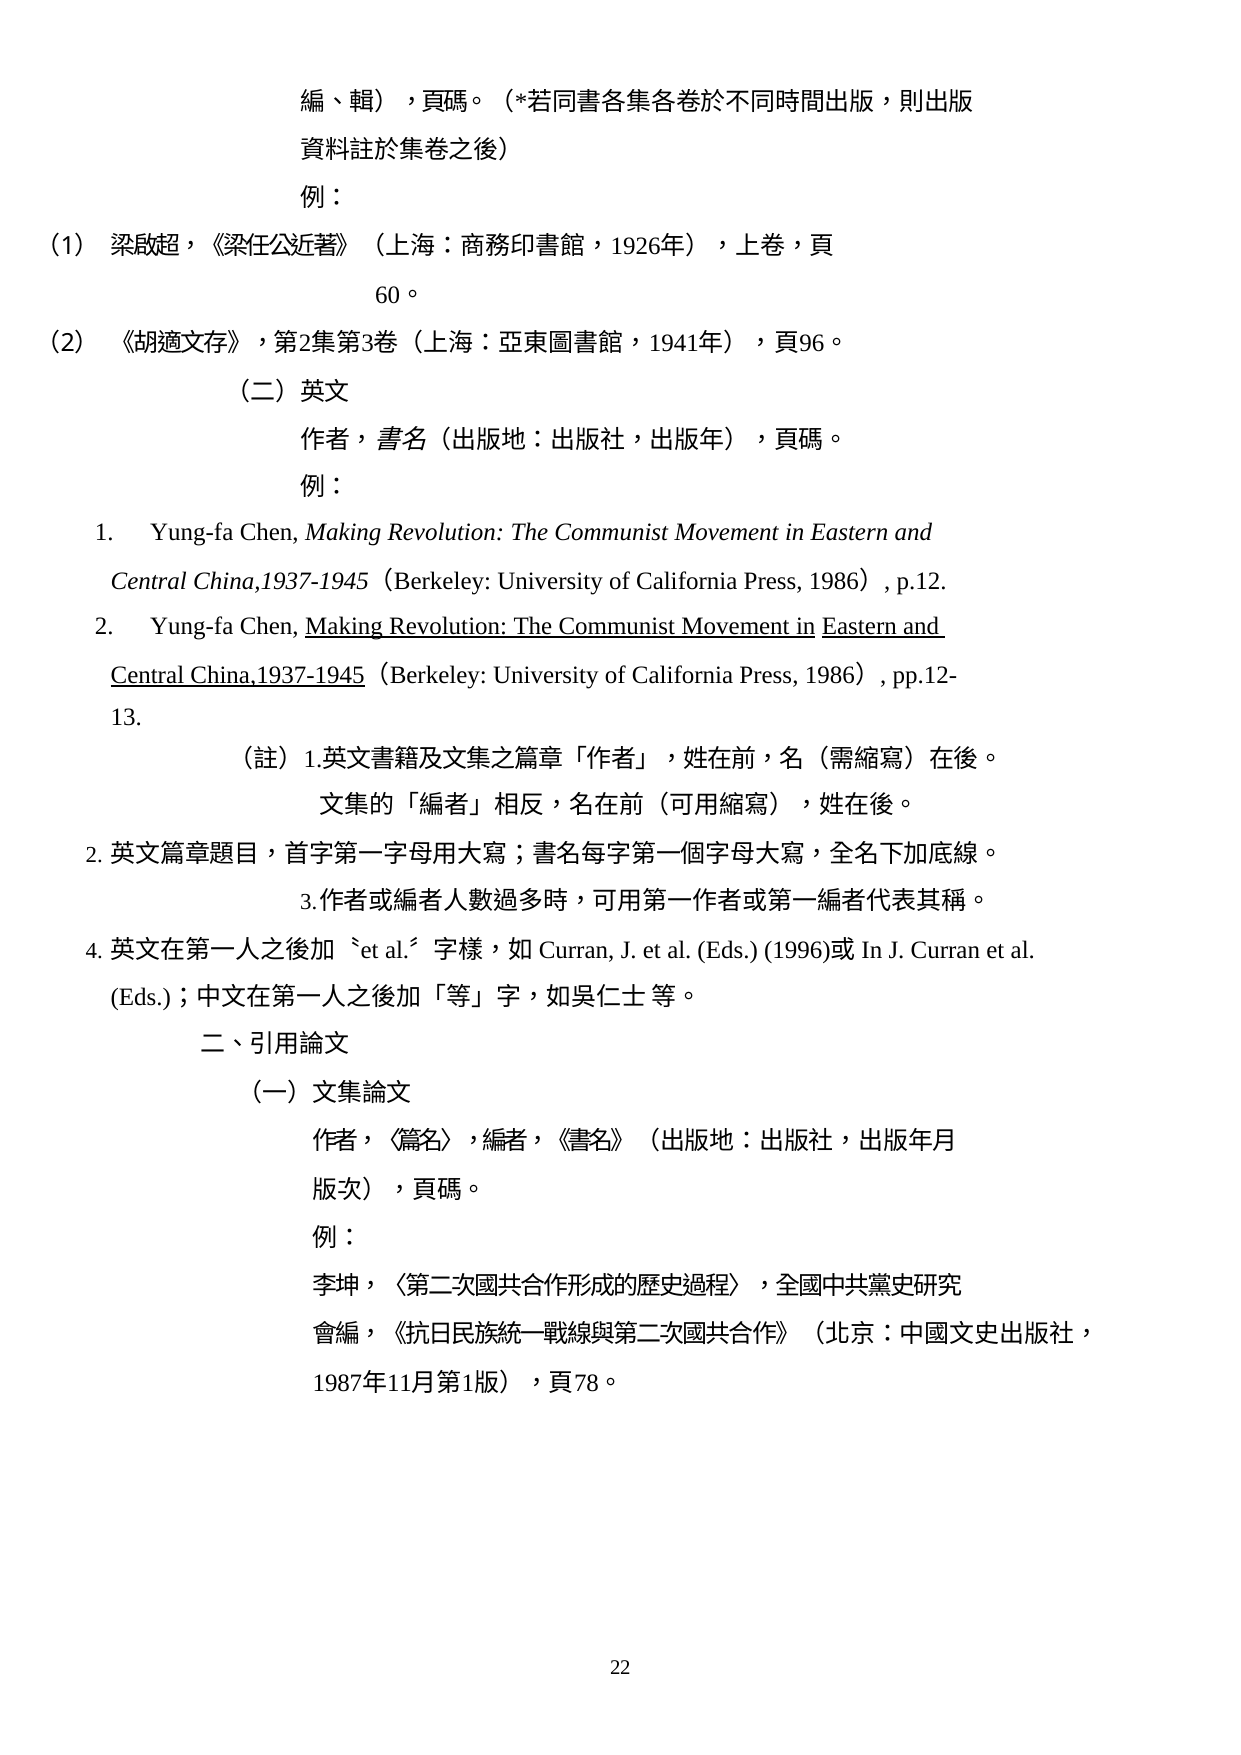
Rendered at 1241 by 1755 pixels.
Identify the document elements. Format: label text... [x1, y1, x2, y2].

text 60。 [375, 274, 1211, 310]
text 作者，〈篇名〉，編者，《書名》（出版地：出版社，出版年月版次），頁碼。 [312, 1121, 963, 1206]
text 二、引用論文 [200, 1024, 1211, 1060]
text 1987年11月第1版），頁78。 [312, 1362, 1211, 1398]
text 例： [300, 179, 1211, 214]
text （一）文集論文 [237, 1072, 1211, 1108]
list 作者或編者人數過多時，可用第一作者或第一編者代表其稱。 [300, 881, 1211, 917]
list 英文在第一人之後加〝et al.〞字樣，如 Curran, J. et al. (Eds.) (1996)或 In J. Curran et al. (Eds.)；中文在第一人之後加「等」字，如吳仁士 等。 [85, 929, 1067, 1012]
list 梁啟超，《梁任公近著》（上海：商務印書館，1926年），上卷，頁 [35, 226, 1211, 262]
list Yung-fa Chen, Making Revolution: The Communist Movement in Eastern and Central China,1937-1945（Berkeley: University of California Press, 1986）, pp.12-13. [94, 611, 987, 731]
text 文集的「編者」相反，名在前（可用縮寫），姓在後。 [110, 784, 1128, 821]
text 作者，書名（出版地：出版社，出版年），頁碼。例： [300, 418, 838, 503]
text （註）1.英文書籍及文集之篇章「作者」，姓在前，名（需縮寫）在後。 [110, 742, 1122, 773]
list 《胡適文存》，第2集第3卷（上海：亞東圖書館，1941年），頁96。 [35, 323, 1211, 359]
text 編、輯），頁碼。（*若同書各集各卷於不同時間出版，則出版資料註於集卷之後） [300, 81, 988, 166]
text 李坤，〈第二次國共合作形成的歷史過程〉，全國中共黨史研究 [312, 1265, 1211, 1301]
text 例： [312, 1218, 1211, 1253]
list Yung-fa Chen, Making Revolution: The Communist Movement in Eastern and Central China,1937-1945（Berkeley: University of California Press, 1986）, p.12. [94, 517, 976, 597]
list 英文篇章題目，首字第一字母用大寫；書名每字第一個字母大寫，全名下加底線。 [85, 833, 1069, 869]
text （二）英文 [225, 371, 1211, 407]
text 會編，《抗日民族統一戰線與第二次國共合作》（北京：中國文史出版社， [312, 1314, 1211, 1350]
